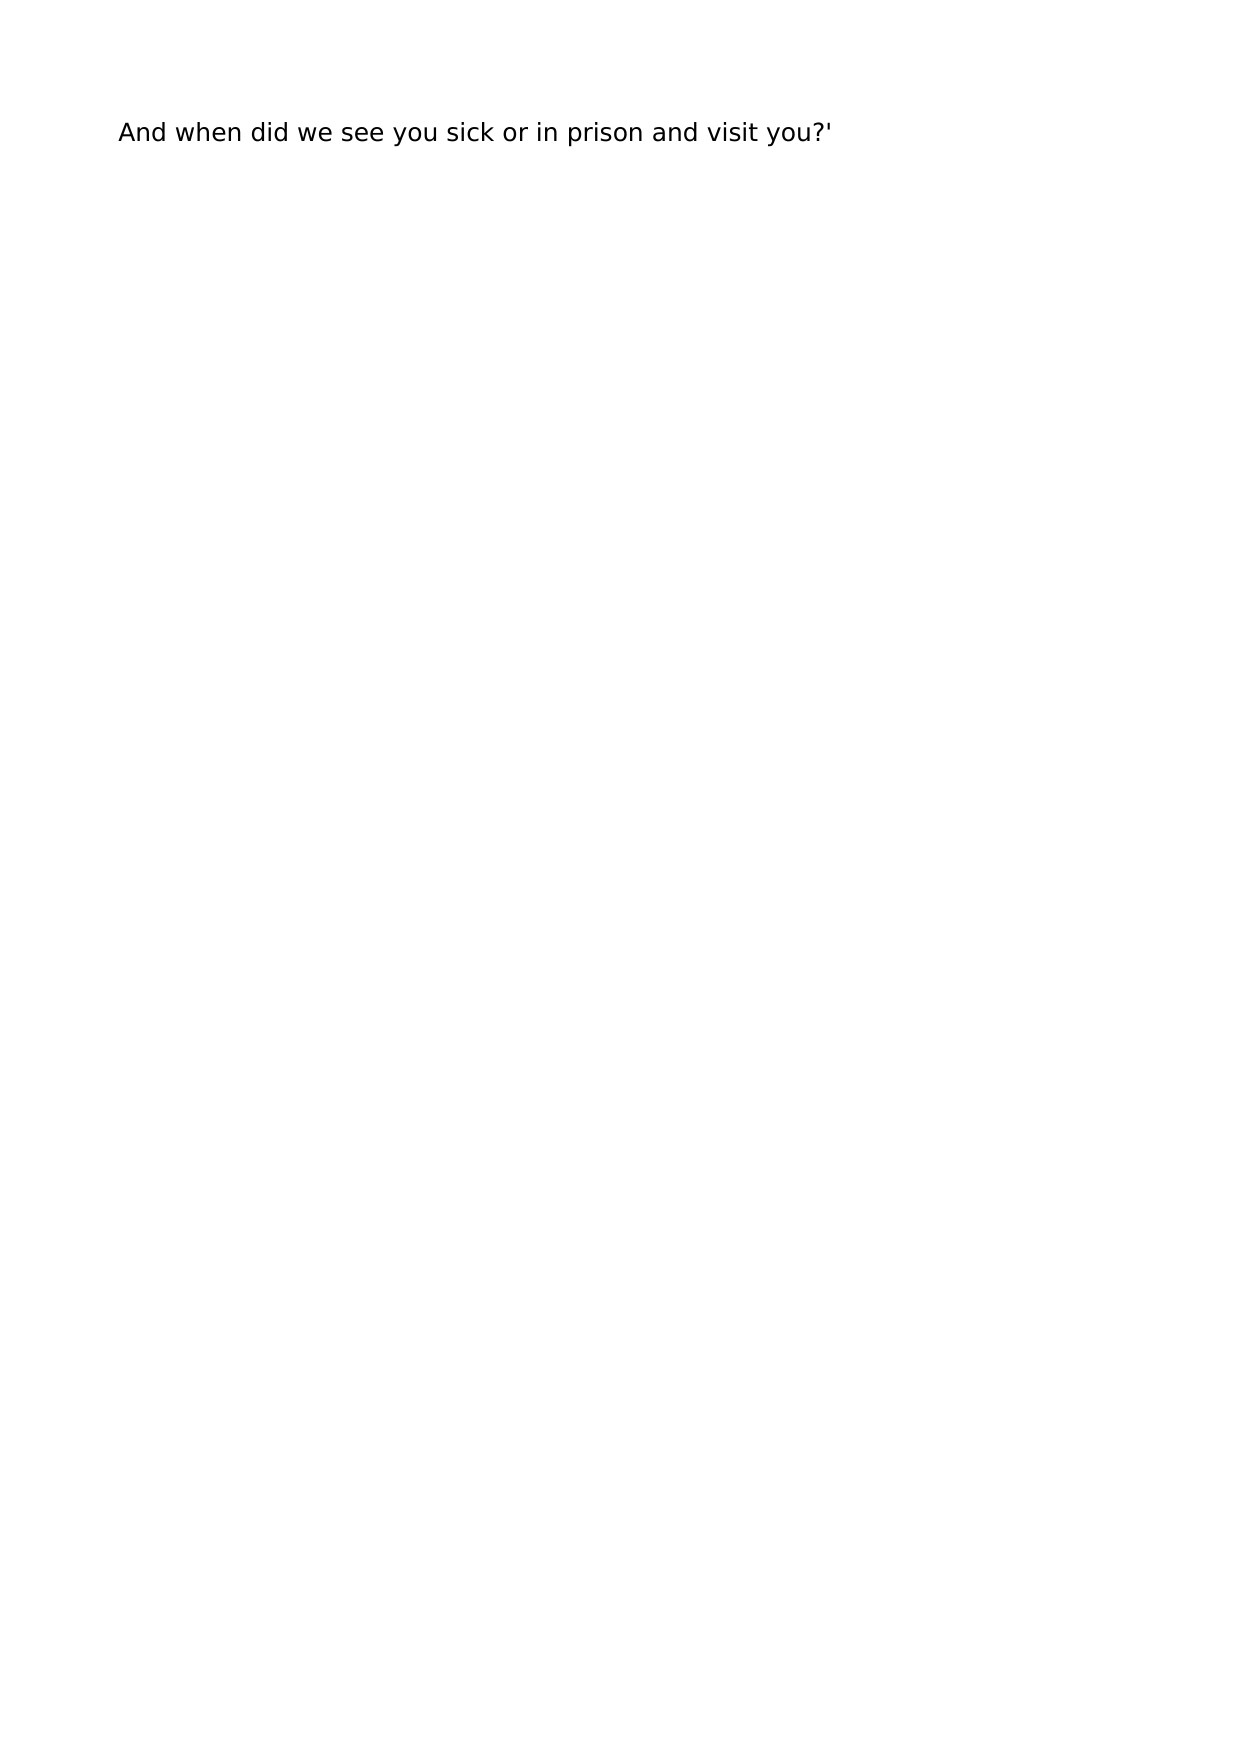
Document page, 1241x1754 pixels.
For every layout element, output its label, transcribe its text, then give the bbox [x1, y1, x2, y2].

text And when did we see you sick or in prison and visit you?' [118, 118, 1122, 147]
